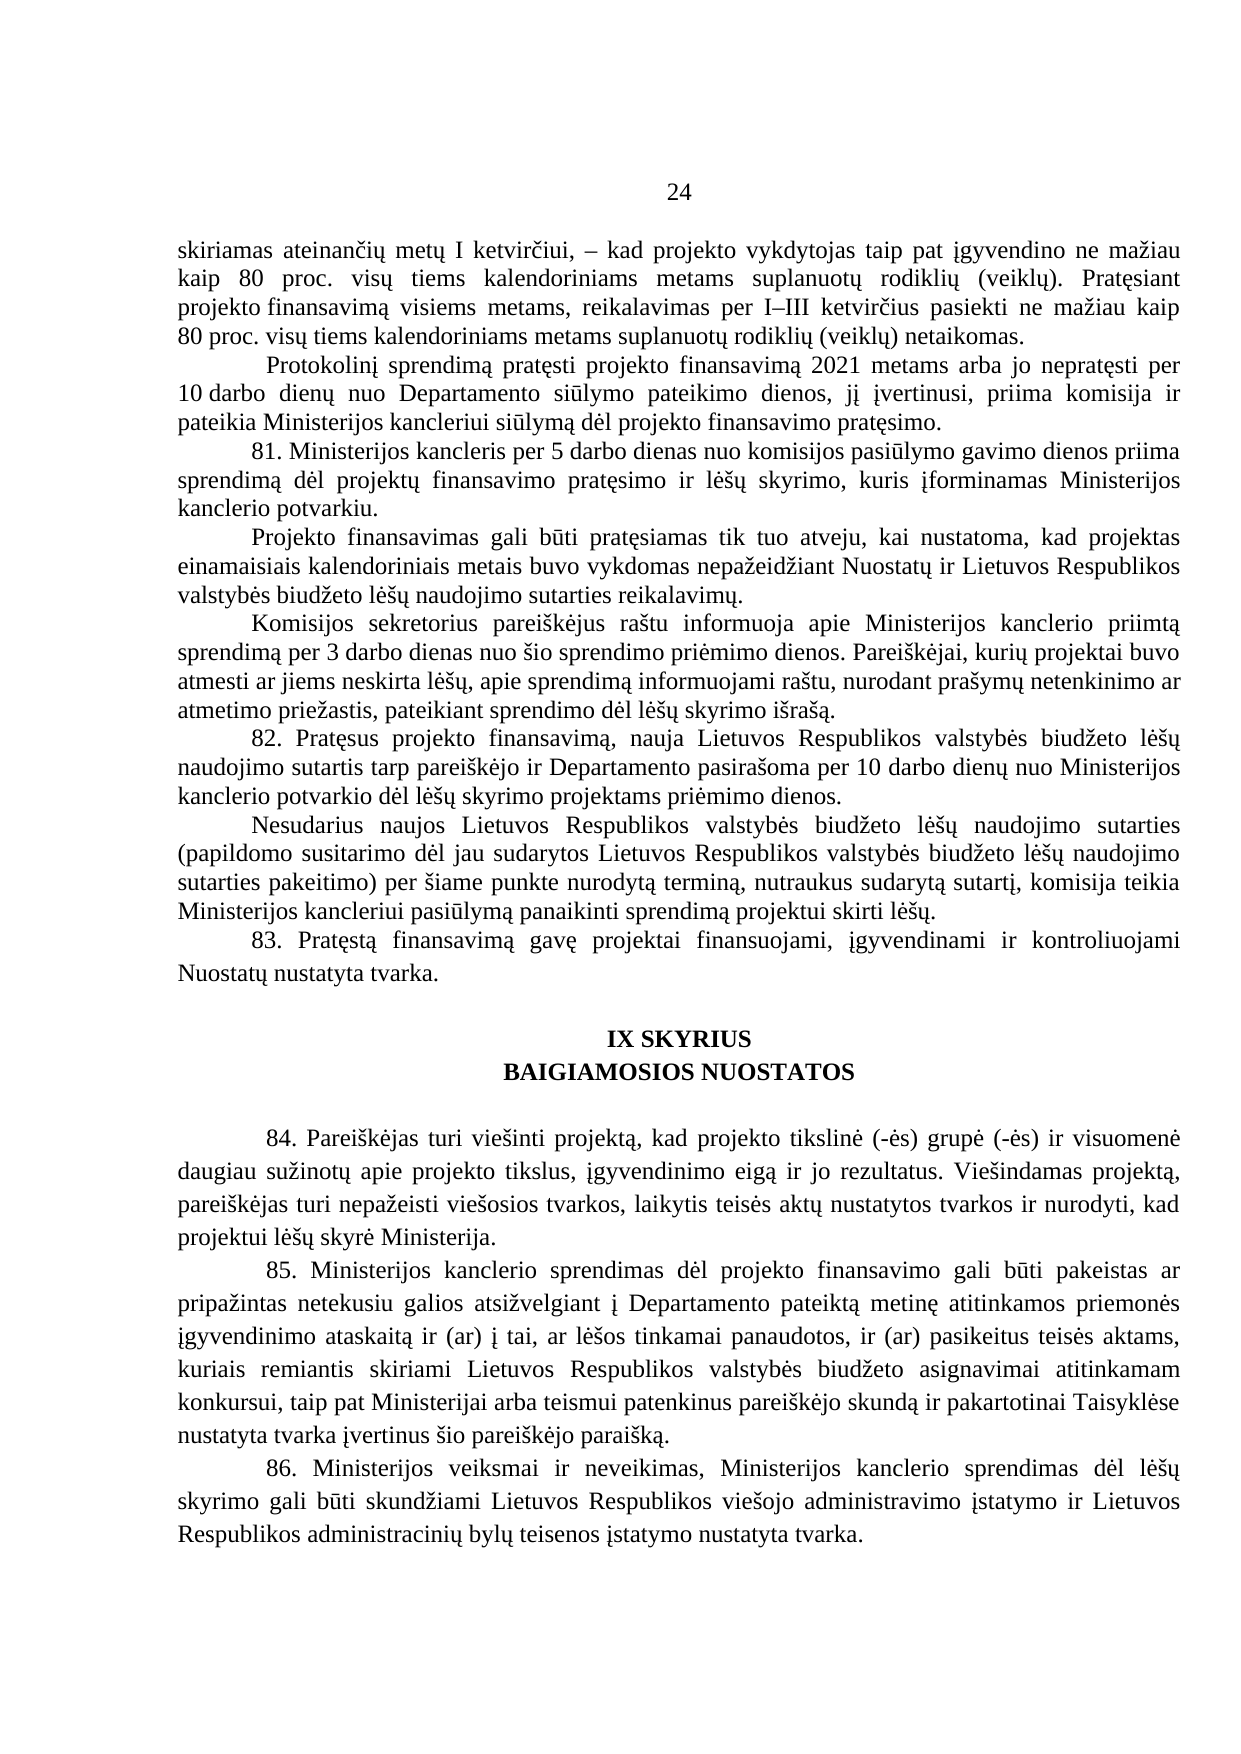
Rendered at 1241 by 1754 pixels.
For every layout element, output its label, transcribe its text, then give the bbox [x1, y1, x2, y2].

text 82. Pratęsus projekto finansavimą, nauja Lietuvos Respublikos valstybės biudžeto lėšų naudojimo sutartis tarp pareiškėjo ir Departamento pasirašoma per 10 darbo dienų nuo Ministerijos kanclerio potvarkio dėl lėšų skyrimo projektams priėmimo dienos. [177, 723, 1181, 810]
text Komisijos sekretorius pareiškėjus raštu informuoja apie Ministerijos kanclerio priimtą sprendimą per 3 darbo dienas nuo šio sprendimo priėmimo dienos. Pareiškėjai, kurių projektai buvo atmesti ar jiems neskirta lėšų, apie sprendimą informuojami raštu, nurodant prašymų netenkinimo ar atmetimo priežastis, pateikiant sprendimo dėl lėšų skyrimo išrašą. [177, 608, 1181, 723]
text 86. Ministerijos veiksmai ir neveikimas, Ministerijos kanclerio sprendimas dėl lėšų skyrimo gali būti skundžiami Lietuvos Respublikos viešojo administravimo įstatymo ir Lietuvos Respublikos administracinių bylų teisenos įstatymo nustatyta tvarka. [177, 1453, 1181, 1548]
text 81. Ministerijos kancleris per 5 darbo dienas nuo komisijos pasiūlymo gavimo dienos priima sprendimą dėl projektų finansavimo pratęsimo ir lėšų skyrimo, kuris įforminamas Ministerijos kanclerio potvarkiu. [177, 436, 1181, 522]
text skiriamas ateinančių metų I ketvirčiui, – kad projekto vykdytojas taip pat įgyvendino ne mažiau kaip 80 proc. visų tiems kalendoriniams metams suplanuotų rodiklių (veiklų). Pratęsiant projekto finansavimą visiems metams, reikalavimas per I–III ketvirčius pasiekti ne mažiau kaip 80 proc. visų tiems kalendoriniams metams suplanuotų rodiklių (veiklų) netaikomas. [177, 235, 1181, 350]
text Projekto finansavimas gali būti pratęsiamas tik tuo atveju, kai nustatoma, kad projektas einamaisiais kalendoriniais metais buvo vykdomas nepažeidžiant Nuostatų ir Lietuvos Respublikos valstybės biudžeto lėšų naudojimo sutarties reikalavimų. [177, 522, 1181, 608]
text 85. Ministerijos kanclerio sprendimas dėl projekto finansavimo gali būti pakeistas ar pripažintas netekusiu galios atsižvelgiant į Departamento pateiktą metinę atitinkamos priemonės įgyvendinimo ataskaitą ir (ar) į tai, ar lėšos tinkamai panaudotos, ir (ar) pasikeitus teisės aktams, kuriais remiantis skiriami Lietuvos Respublikos valstybės biudžeto asignavimai atitinkamam konkursui, taip pat Ministerijai arba teismui patenkinus pareiškėjo skundą ir pakartotinai Taisyklėse nustatyta tvarka įvertinus šio pareiškėjo paraišką. [177, 1255, 1181, 1449]
text Protokolinį sprendimą pratęsti projekto finansavimą 2021 metams arba jo nepratęsti per 10 darbo dienų nuo Departamento siūlymo pateikimo dienos, jį įvertinusi, priima komisija ir pateikia Ministerijos kancleriui siūlymą dėl projekto finansavimo pratęsimo. [177, 350, 1181, 436]
text 83. Pratęstą finansavimą gavę projektai finansuojami, įgyvendinami ir kontroliuojami Nuostatų nustatyta tvarka. [177, 925, 1181, 986]
text IX SKYRIUS [177, 1024, 1181, 1052]
text Nesudarius naujos Lietuvos Respublikos valstybės biudžeto lėšų naudojimo sutarties (papildomo susitarimo dėl jau sudarytos Lietuvos Respublikos valstybės biudžeto lėšų naudojimo sutarties pakeitimo) per šiame punkte nurodytą terminą, nutraukus sudarytą sutartį, komisija teikia Ministerijos kancleriui pasiūlymą panaikinti sprendimą projektui skirti lėšų. [177, 810, 1181, 925]
text BAIGIAMOSIOS NUOSTATOS [177, 1057, 1181, 1086]
text 84. Pareiškėjas turi viešinti projektą, kad projekto tikslinė (-ės) grupė (-ės) ir visuomenė daugiau sužinotų apie projekto tikslus, įgyvendinimo eigą ir jo rezultatus. Viešindamas projektą, pareiškėjas turi nepažeisti viešosios tvarkos, laikytis teisės aktų nustatytos tvarkos ir nurodyti, kad projektui lėšų skyrė Ministerija. [177, 1123, 1181, 1251]
